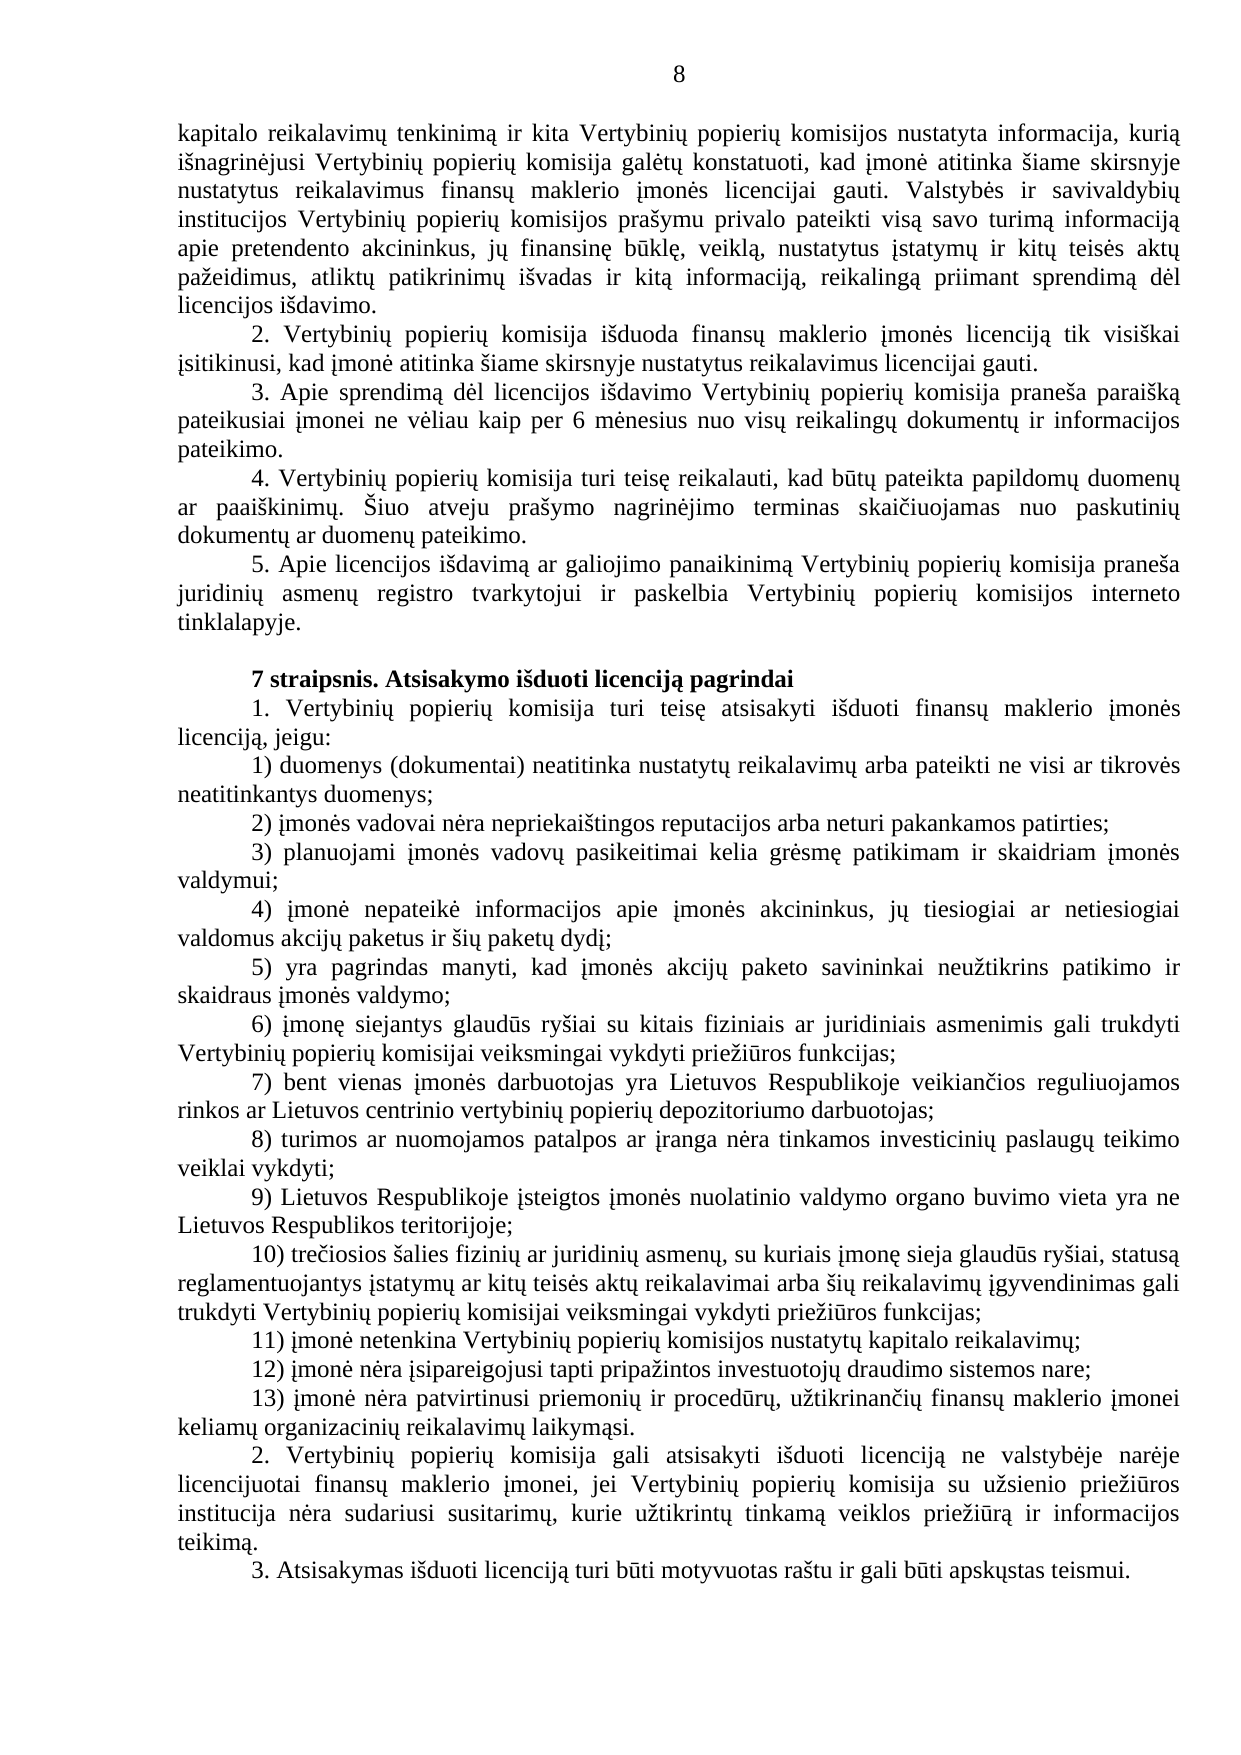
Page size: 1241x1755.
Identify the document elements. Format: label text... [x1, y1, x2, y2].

text 3) planuojami įmonės vadovų pasikeitimai kelia grėsmę patikimam ir skaidriam įmonės valdymui; [177, 837, 1181, 894]
text 4) įmonė nepateikė informacijos apie įmonės akcininkus, jų tiesiogiai ar netiesiogiai valdomus akcijų paketus ir šių paketų dydį; [177, 894, 1181, 952]
text 7 straipsnis. Atsisakymo išduoti licenciją pagrindai [177, 664, 1181, 693]
text 11) įmonė netenkina Vertybinių popierių komisijos nustatytų kapitalo reikalavimų; [177, 1326, 1181, 1354]
text 10) trečiosios šalies fizinių ar juridinių asmenų, su kuriais įmonę sieja glaudūs ryšiai, statusą reglamentuojantys įstatymų ar kitų teisės aktų reikalavimai arba šių reikalavimų įgyvendinimas gali trukdyti Vertybinių popierių komisijai veiksmingai vykdyti priežiūros funkcijas; [177, 1239, 1181, 1326]
text 2. Vertybinių popierių komisija išduoda finansų maklerio įmonės licenciją tik visiškai įsitikinusi, kad įmonė atitinka šiame skirsnyje nustatytus reikalavimus licencijai gauti. [177, 319, 1181, 377]
text 1. Vertybinių popierių komisija turi teisę atsisakyti išduoti finansų maklerio įmonės licenciją, jeigu: [177, 693, 1181, 751]
text 12) įmonė nėra įsipareigojusi tapti pripažintos investuotojų draudimo sistemos nare; [177, 1354, 1181, 1383]
text kapitalo reikalavimų tenkinimą ir kita Vertybinių popierių komisijos nustatyta informacija, kurią išnagrinėjusi Vertybinių popierių komisija galėtų konstatuoti, kad įmonė atitinka šiame skirsnyje nustatytus reikalavimus finansų maklerio įmonės licencijai gauti. Valstybės ir savivaldybių institucijos Vertybinių popierių komisijos prašymu privalo pateikti visą savo turimą informaciją apie pretendento akcininkus, jų finansinę būklę, veiklą, nustatytus įstatymų ir kitų teisės aktų pažeidimus, atliktų patikrinimų išvadas ir kitą informaciją, reikalingą priimant sprendimą dėl licencijos išdavimo. [177, 118, 1181, 319]
text 13) įmonė nėra patvirtinusi priemonių ir procedūrų, užtikrinančių finansų maklerio įmonei keliamų organizacinių reikalavimų laikymąsi. [177, 1383, 1181, 1441]
text 5. Apie licencijos išdavimą ar galiojimo panaikinimą Vertybinių popierių komisija praneša juridinių asmenų registro tvarkytojui ir paskelbia Vertybinių popierių komisijos interneto tinklalapyje. [177, 549, 1181, 636]
text 1) duomenys (dokumentai) neatitinka nustatytų reikalavimų arba pateikti ne visi ar tikrovės neatitinkantys duomenys; [177, 751, 1181, 808]
text 2) įmonės vadovai nėra nepriekaištingos reputacijos arba neturi pakankamos patirties; [177, 808, 1181, 837]
text 6) įmonę siejantys glaudūs ryšiai su kitais fiziniais ar juridiniais asmenimis gali trukdyti Vertybinių popierių komisijai veiksmingai vykdyti priežiūros funkcijas; [177, 1009, 1181, 1067]
text 2. Vertybinių popierių komisija gali atsisakyti išduoti licenciją ne valstybėje narėje licencijuotai finansų maklerio įmonei, jei Vertybinių popierių komisija su užsienio priežiūros institucija nėra sudariusi susitarimų, kurie užtikrintų tinkamą veiklos priežiūrą ir informacijos teikimą. [177, 1441, 1181, 1556]
text 3. Atsisakymas išduoti licenciją turi būti motyvuotas raštu ir gali būti apskųstas teismui. [177, 1556, 1181, 1584]
text 9) Lietuvos Respublikoje įsteigtos įmonės nuolatinio valdymo organo buvimo vieta yra ne Lietuvos Respublikos teritorijoje; [177, 1182, 1181, 1239]
text 5) yra pagrindas manyti, kad įmonės akcijų paketo savininkai neužtikrins patikimo ir skaidraus įmonės valdymo; [177, 952, 1181, 1009]
text 8) turimos ar nuomojamos patalpos ar įranga nėra tinkamos investicinių paslaugų teikimo veiklai vykdyti; [177, 1124, 1181, 1182]
text 7) bent vienas įmonės darbuotojas yra Lietuvos Respublikoje veikiančios reguliuojamos rinkos ar Lietuvos centrinio vertybinių popierių depozitoriumo darbuotojas; [177, 1067, 1181, 1124]
text 4. Vertybinių popierių komisija turi teisę reikalauti, kad būtų pateikta papildomų duomenų ar paaiškinimų. Šiuo atveju prašymo nagrinėjimo terminas skaičiuojamas nuo paskutinių dokumentų ar duomenų pateikimo. [177, 463, 1181, 549]
text 3. Apie sprendimą dėl licencijos išdavimo Vertybinių popierių komisija praneša paraišką pateikusiai įmonei ne vėliau kaip per 6 mėnesius nuo visų reikalingų dokumentų ir informacijos pateikimo. [177, 377, 1181, 463]
